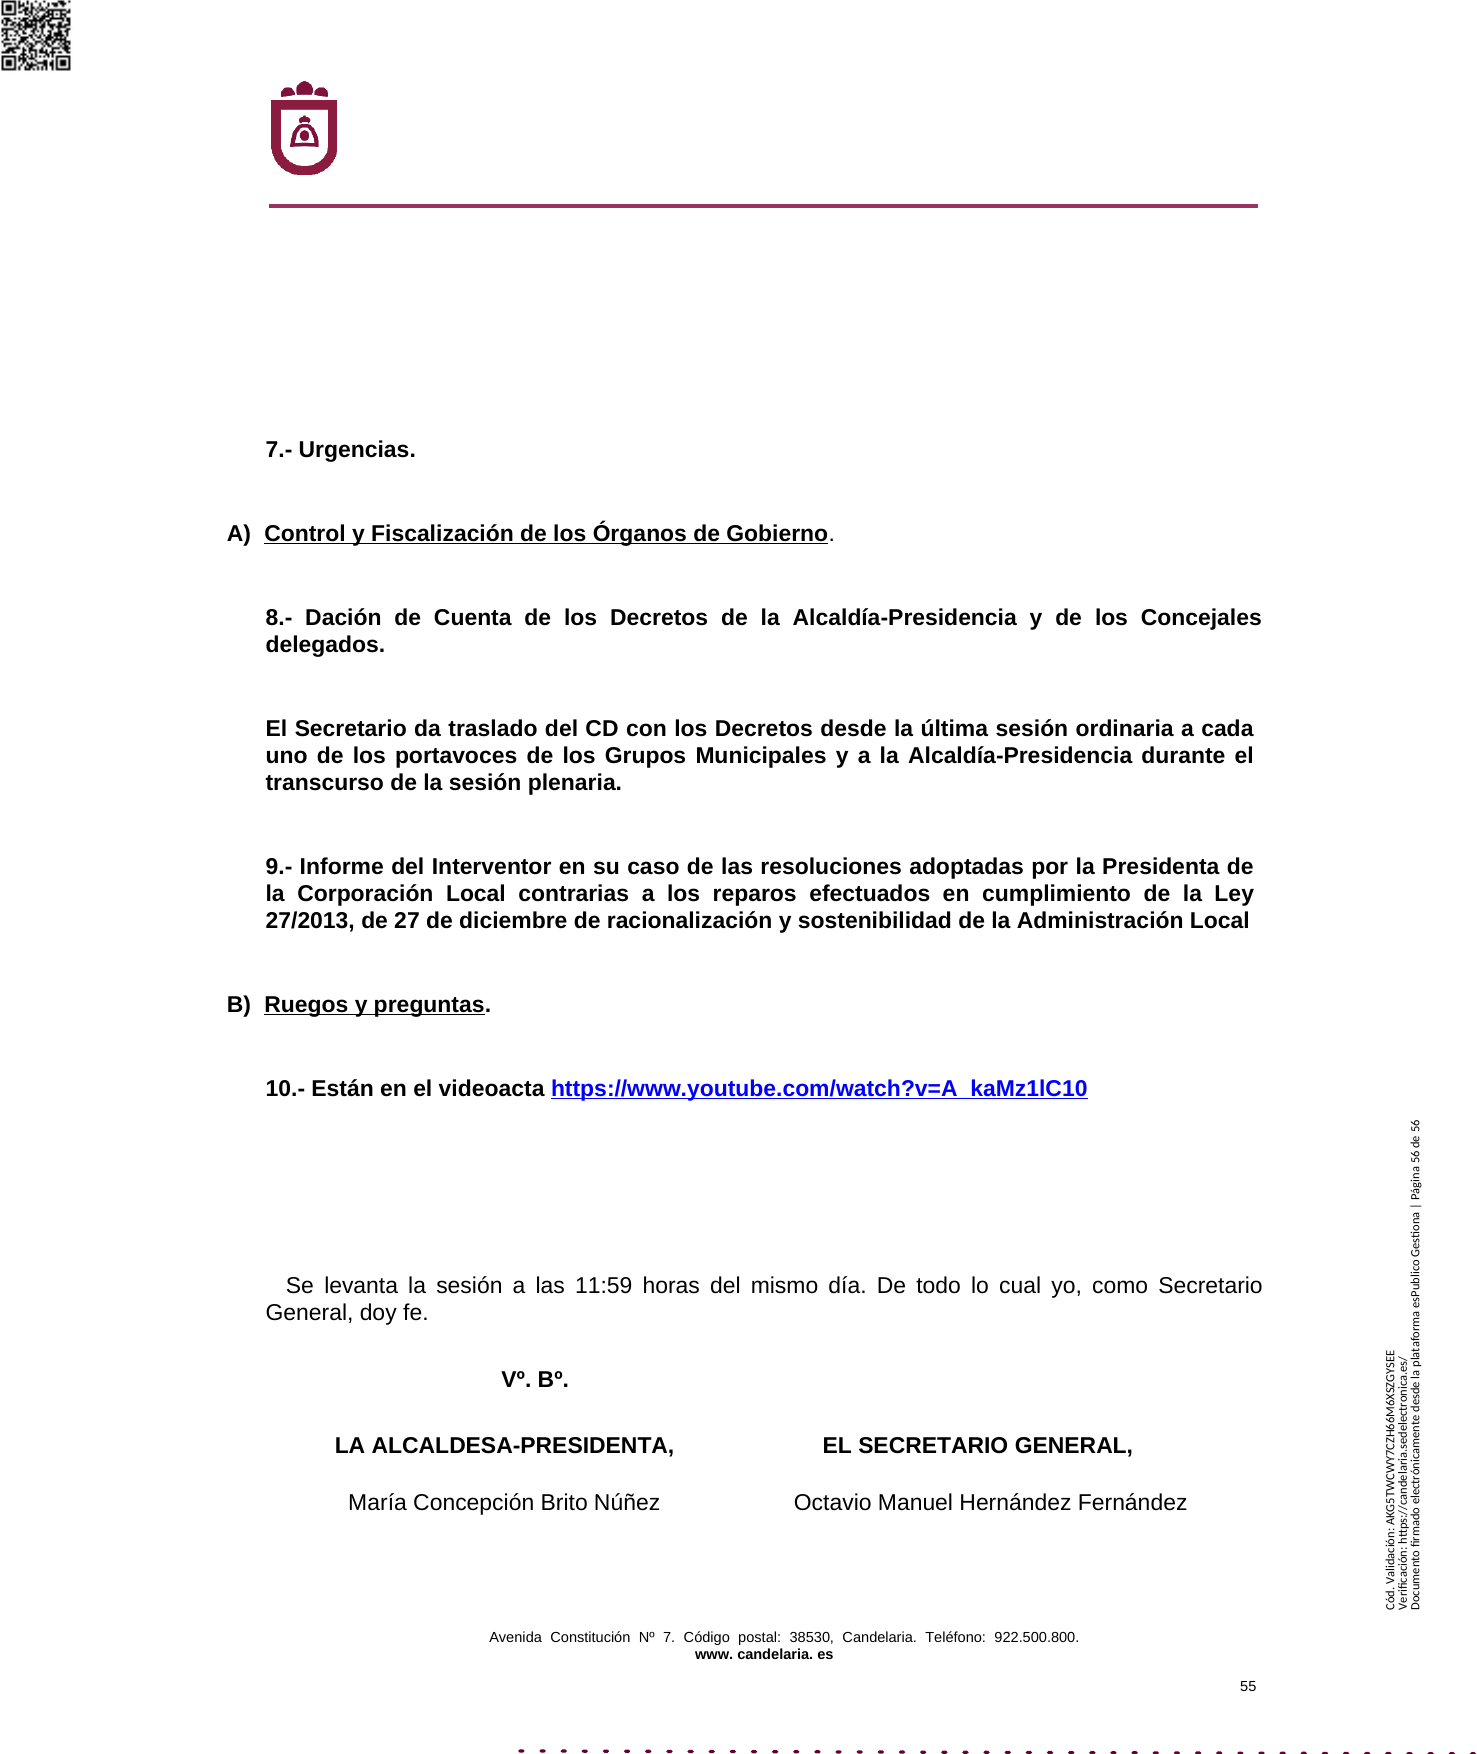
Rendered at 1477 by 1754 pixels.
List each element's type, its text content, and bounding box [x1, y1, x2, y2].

list Control y Fiscalización de los Órganos de Gobierno. [227, 520, 1269, 546]
list Ruegos y preguntas. [227, 991, 1269, 1017]
text LA ALCALDESA-PRESIDENTA, EL SECRETARIO GENERAL, [264, 1432, 1269, 1458]
text El Secretario da traslado del CD con los Decretos desde la última sesión ordinaria a cada uno de los portavoces de los Grupos Municipales y a la Alcaldía-Presidencia durante el transcurso de la sesión plenaria. [265, 715, 1255, 796]
subtitle 10.- Están en el videoacta https://www.youtube.com/watch?v=A_kaMz1lC10 [265, 1075, 1269, 1102]
text 8.- Dación de Cuenta de los Decretos de la Alcaldía-Presidencia y de los Concejales delegados. [265, 604, 1263, 657]
text 7.- Urgencias. [265, 436, 1263, 462]
text Vº. Bº. [265, 1366, 1263, 1392]
text María Concepción Brito Núñez Octavio Manuel Hernández Fernández [265, 1488, 1263, 1515]
text Se levanta la sesión a las 11:59 horas del mismo día. De todo lo cual yo, como Secretario General, doy fe. [265, 1272, 1263, 1326]
text 9.- Informe del Interventor en su caso de las resoluciones adoptadas por la Presidenta de la Corporación Local contrarias a los reparos efectuados en cumplimiento de la Ley 27/2013, de 27 de diciembre de racionalización y sostenibilidad de la Administración Local [265, 853, 1255, 933]
